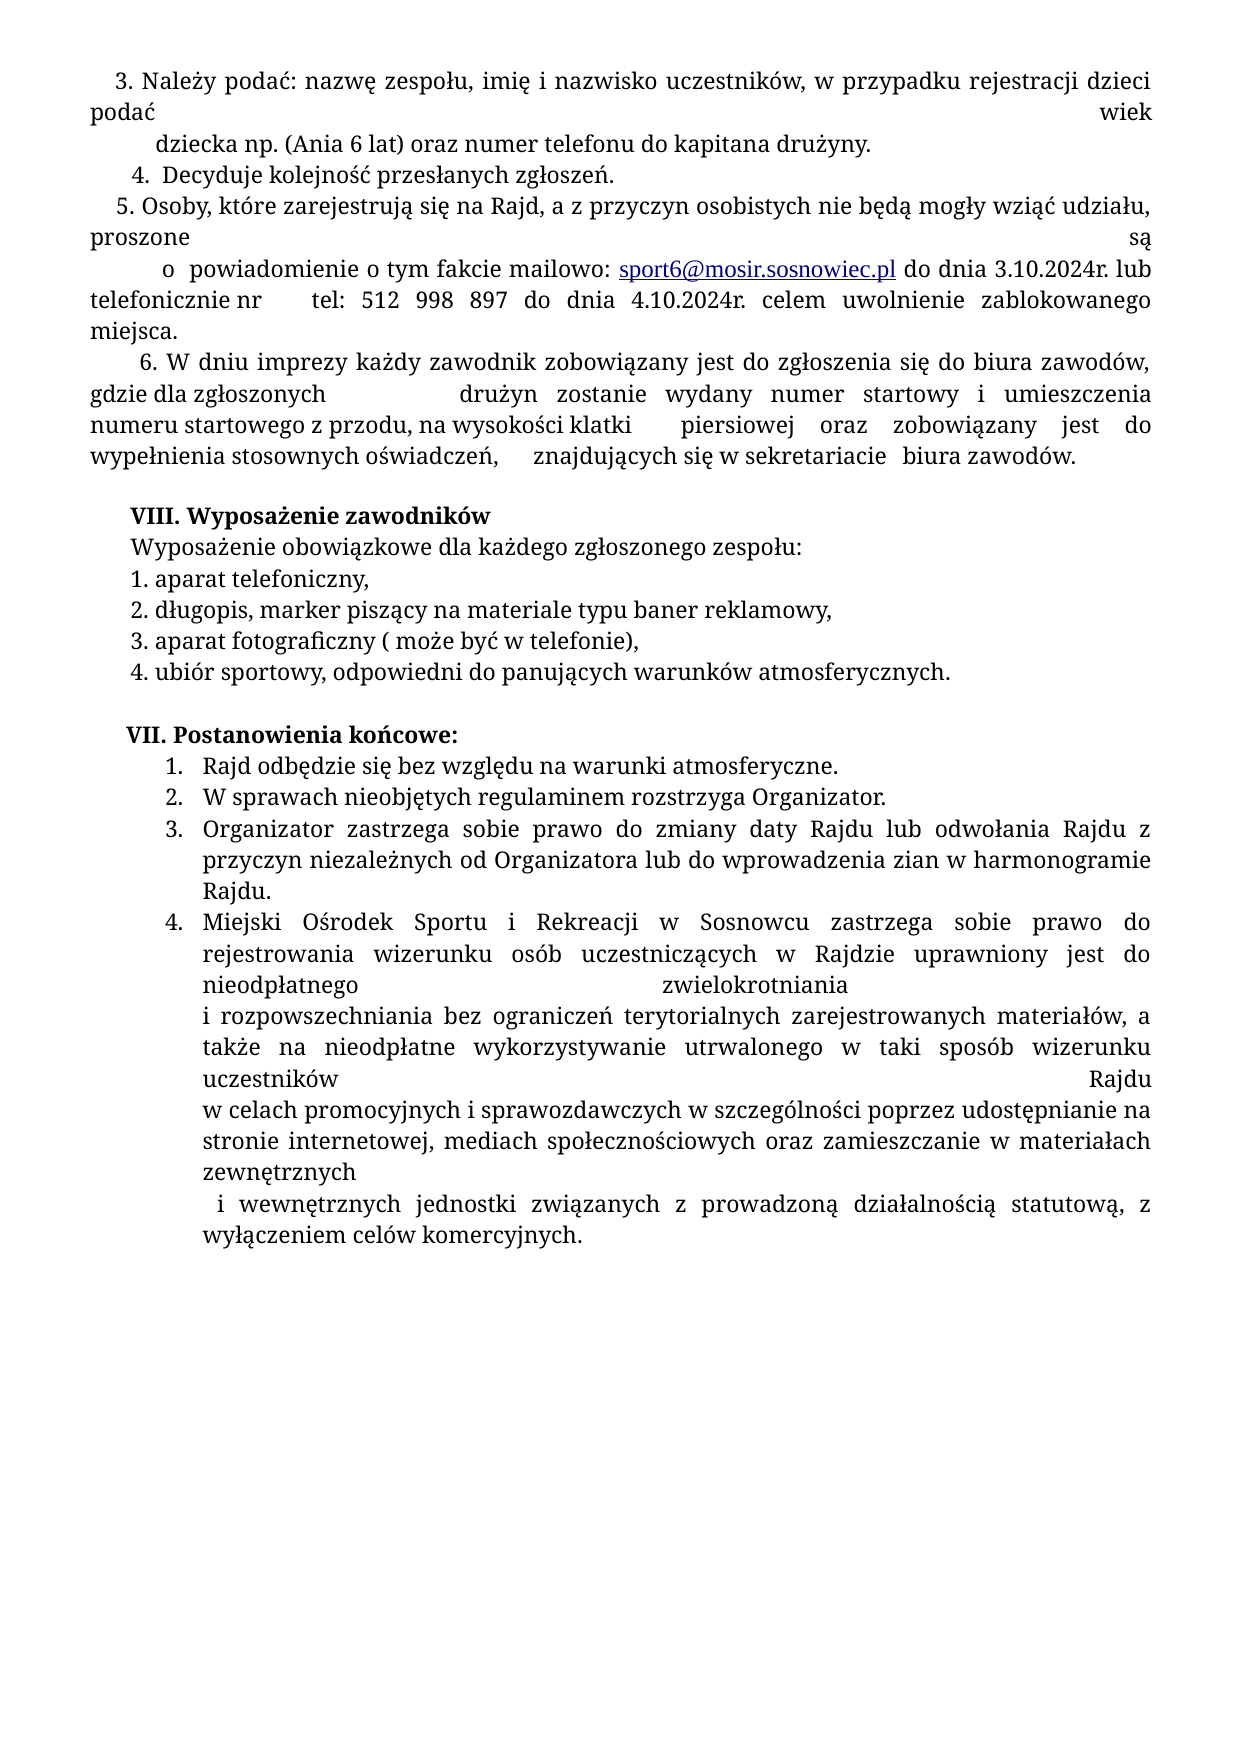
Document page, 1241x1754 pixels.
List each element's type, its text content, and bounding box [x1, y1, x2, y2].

list 3. Należy podać: nazwę zespołu, imię i nazwisko uczestników, w przypadku rejestracji dzieci podać wiek dziecka np. (Ania 6 lat) oraz numer telefonu do kapitana drużyny. [90, 65, 1152, 159]
list 4. Decyduje kolejność przesłanych zgłoszeń. [90, 159, 1152, 190]
list Organizator zastrzega sobie prawo do zmiany daty Rajdu lub odwołania Rajdu z przyczyn niezależnych od Organizatora lub do wprowadzenia zian w harmonogramie Rajdu. [165, 812, 1152, 906]
list 1. aparat telefoniczny, [130, 562, 1152, 594]
list W sprawach nieobjętych regulaminem rozstrzyga Organizator. [165, 781, 1152, 812]
list 4. ubiór sportowy, odpowiedni do panujących warunków atmosferycznych. [130, 656, 1152, 687]
list VIII. Wyposażenie zawodników [130, 500, 1152, 531]
list 5. Osoby, które zarejestrują się na Rajd, a z przyczyn osobistych nie będą mogły wziąć udziału, proszone są o powiadomienie o tym fakcie mailowo: sport6@mosir.sosnowiec.pl do dnia 3.10.2024r. lub telefonicznie nr tel: 512 998 897 do dnia 4.10.2024r. celem uwolnienie zablokowanego miejsca. [90, 190, 1152, 346]
list VII. Postanowienia końcowe: [126, 719, 1152, 750]
list Rajd odbędzie się bez względu na warunki atmosferyczne. [165, 750, 1152, 781]
list 6. W dniu imprezy każdy zawodnik zobowiązany jest do zgłoszenia się do biura zawodów, gdzie dla zgłoszonych drużyn zostanie wydany numer startowy i umieszczenia numeru startowego z przodu, na wysokości klatki piersiowej oraz zobowiązany jest do wypełnienia stosownych oświadczeń, znajdujących się w sekretariacie biura zawodów. [90, 346, 1152, 471]
list 2. długopis, marker piszący na materiale typu baner reklamowy, [130, 594, 1152, 625]
list 3. aparat fotograficzny ( może być w telefonie), [130, 625, 1152, 656]
list Miejski Ośrodek Sportu i Rekreacji w Sosnowcu zastrzega sobie prawo do rejestrowania wizerunku osób uczestniczących w Rajdzie uprawniony jest do nieodpłatnego zwielokrotniania i rozpowszechniania bez ograniczeń terytorialnych zarejestrowanych materiałów, a także na nieodpłatne wykorzystywanie utrwalonego w taki sposób wizerunku uczestników Rajdu w celach promocyjnych i sprawozdawczych w szczególności poprzez udostępnianie na stronie internetowej, mediach społecznościowych oraz zamieszczanie w materiałach zewnętrznych i wewnętrznych jednostki związanych z prowadzoną działalnością statutową, z wyłączeniem celów komercyjnych. [165, 906, 1152, 1250]
list Wyposażenie obowiązkowe dla każdego zgłoszonego zespołu: [130, 531, 1152, 562]
